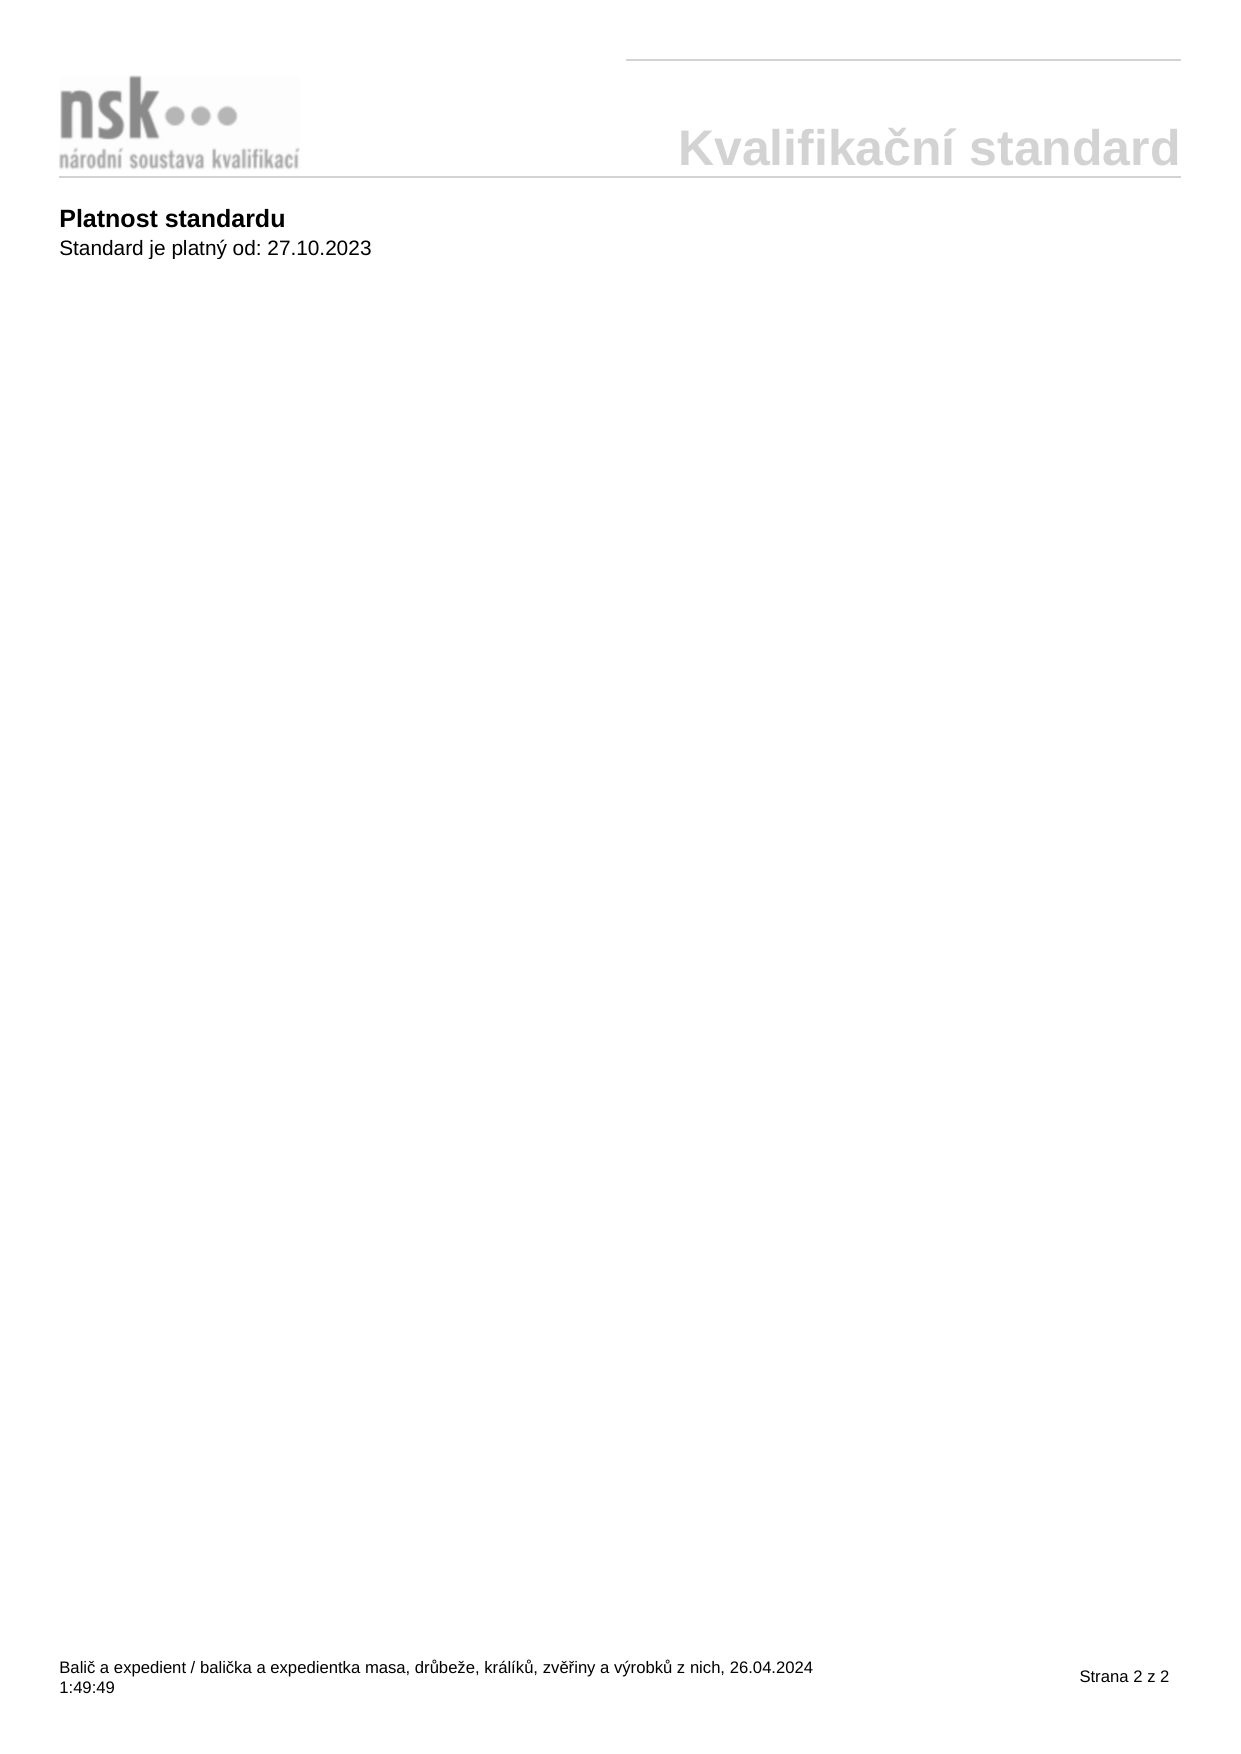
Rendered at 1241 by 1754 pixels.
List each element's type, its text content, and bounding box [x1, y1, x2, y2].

table_cell [626, 859, 862, 1159]
table_cell [1169, 1658, 1181, 1694]
picture [58, 59, 621, 171]
table_cell Standard je platný od: 27.10.2023 [59, 236, 1181, 259]
table_cell [484, 1159, 620, 1409]
table_cell Kvalifikační standard [626, 61, 1181, 176]
table_cell [484, 1409, 620, 1658]
table_cell [484, 559, 620, 859]
table_cell [59, 559, 483, 859]
table_cell [484, 259, 620, 559]
table_cell [862, 1159, 1093, 1409]
table_cell Balič a expedient / balička a expedientka masa, drůbeže, králíků, zvěřiny a výrobků z nich, 26.04.2024 1:49:49 [59, 1658, 862, 1694]
table_cell [626, 194, 862, 200]
table_cell [862, 194, 1093, 200]
table_cell [620, 559, 626, 859]
table_cell [1169, 1409, 1181, 1658]
table_cell [626, 559, 862, 859]
table_cell [484, 859, 620, 1159]
table_cell [59, 1409, 483, 1658]
table_cell [1093, 259, 1169, 559]
table_cell [59, 178, 1181, 194]
table_cell [626, 1159, 862, 1409]
table_cell [1093, 1409, 1169, 1658]
table_cell [484, 194, 620, 200]
table_cell [620, 859, 626, 1159]
table_cell [626, 259, 862, 559]
table_cell [59, 259, 483, 559]
table_cell [862, 559, 1093, 859]
table_cell [620, 259, 626, 559]
table_cell [484, 171, 620, 176]
table_cell [59, 171, 483, 176]
table_cell [1093, 1159, 1169, 1409]
table_cell [1169, 194, 1181, 200]
table_cell [1093, 859, 1169, 1159]
table_cell [862, 1409, 1093, 1658]
table_cell [1169, 259, 1181, 559]
table_cell [626, 1409, 862, 1658]
table_cell [621, 59, 626, 170]
table_cell [862, 259, 1093, 559]
table_cell [1169, 859, 1181, 1159]
table_cell [1169, 1159, 1181, 1409]
table_cell [59, 1159, 483, 1409]
table_cell [620, 1409, 626, 1658]
table_cell [862, 859, 1093, 1159]
table_cell [59, 859, 483, 1159]
table_cell [1169, 559, 1181, 859]
table_cell [620, 1159, 626, 1409]
table_cell [1093, 559, 1169, 859]
table_cell [59, 194, 483, 200]
table_cell Strana 2 z 2 [862, 1658, 1169, 1694]
table_cell [1093, 194, 1169, 200]
table_cell Platnost standardu [59, 200, 1181, 236]
